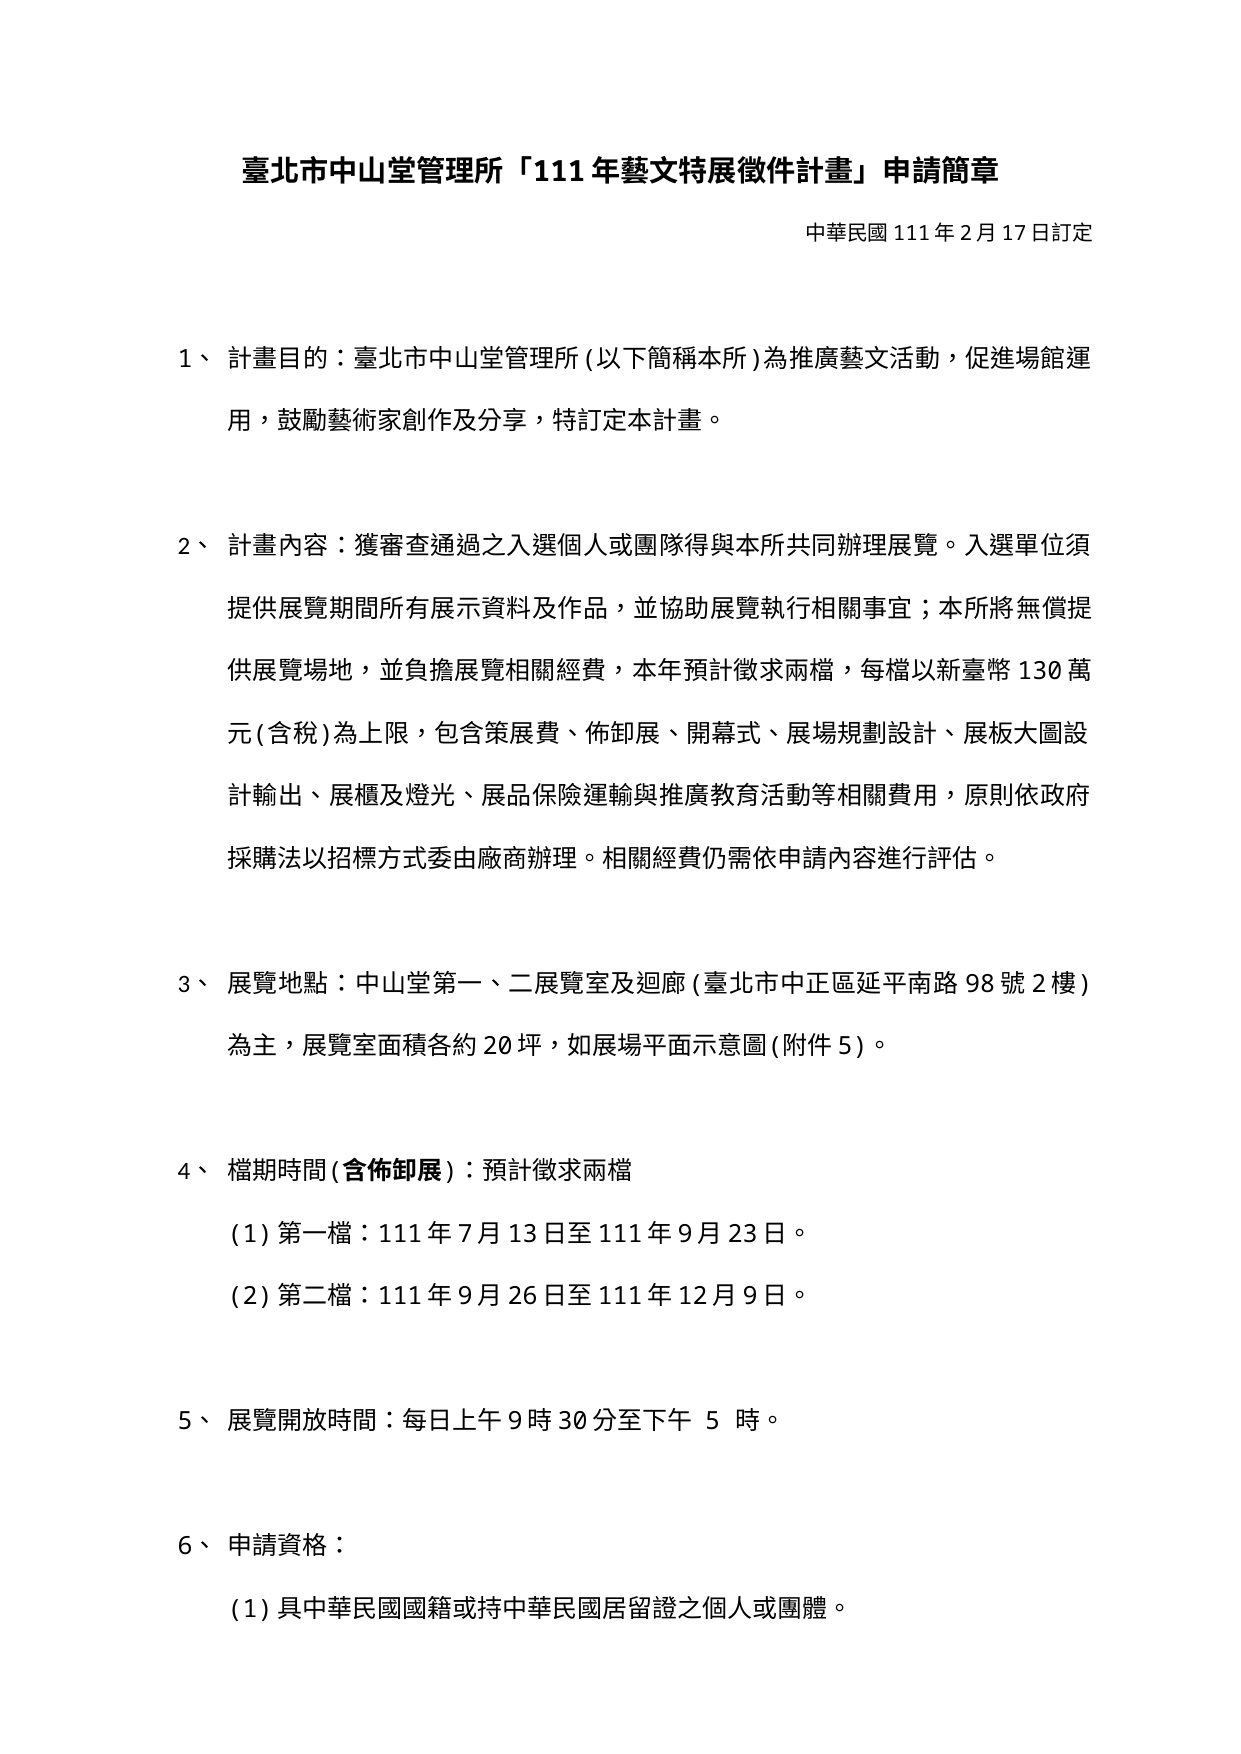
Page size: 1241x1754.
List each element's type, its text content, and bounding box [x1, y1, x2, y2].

list 檔期時間(含佈卸展)：預計徵求兩檔 [177, 1127, 1092, 1189]
list 申請資格： [177, 1502, 1092, 1564]
list 計畫內容：獲審查通過之入選個人或團隊得與本所共同辦理展覽。入選單位須提供展覽期間所有展示資料及作品，並協助展覽執行相關事宜；本所將無償提供展覽場地，並負擔展覽相關經費，本年預計徵求兩檔，每檔以新臺幣130萬元(含稅)為上限，包含策展費、佈卸展、開幕式、展場規劃設計、展板大圖設計輸出、展櫃及燈光、展品保險運輸與推廣教育活動等相關費用，原則依政府採購法以招標方式委由廠商辦理。相關經費仍需依申請內容進行評估。 [177, 502, 1092, 877]
list 展覽地點：中山堂第一、二展覽室及迴廊(臺北市中正區延平南路98號2樓)為主，展覽室面積各約20坪，如展場平面示意圖(附件5)。 [177, 939, 1092, 1064]
list 第一檔：111年7月13日至111年9月23日。 [227, 1189, 1092, 1252]
list 展覽開放時間：每日上午9時30分至下午 5 時。 [177, 1377, 1092, 1439]
text 臺北市中山堂管理所「111年藝文特展徵件計畫」申請簡章 [148, 127, 1092, 189]
text 中華民國111年2月17日訂定 [148, 189, 1092, 252]
list 具中華民國國籍或持中華民國居留證之個人或團體。 [227, 1564, 1092, 1627]
list 計畫目的：臺北市中山堂管理所(以下簡稱本所)為推廣藝文活動，促進場館運用，鼓勵藝術家創作及分享，特訂定本計畫。 [177, 314, 1092, 439]
list 第二檔：111年9月26日至111年12月9日。 [227, 1252, 1092, 1314]
